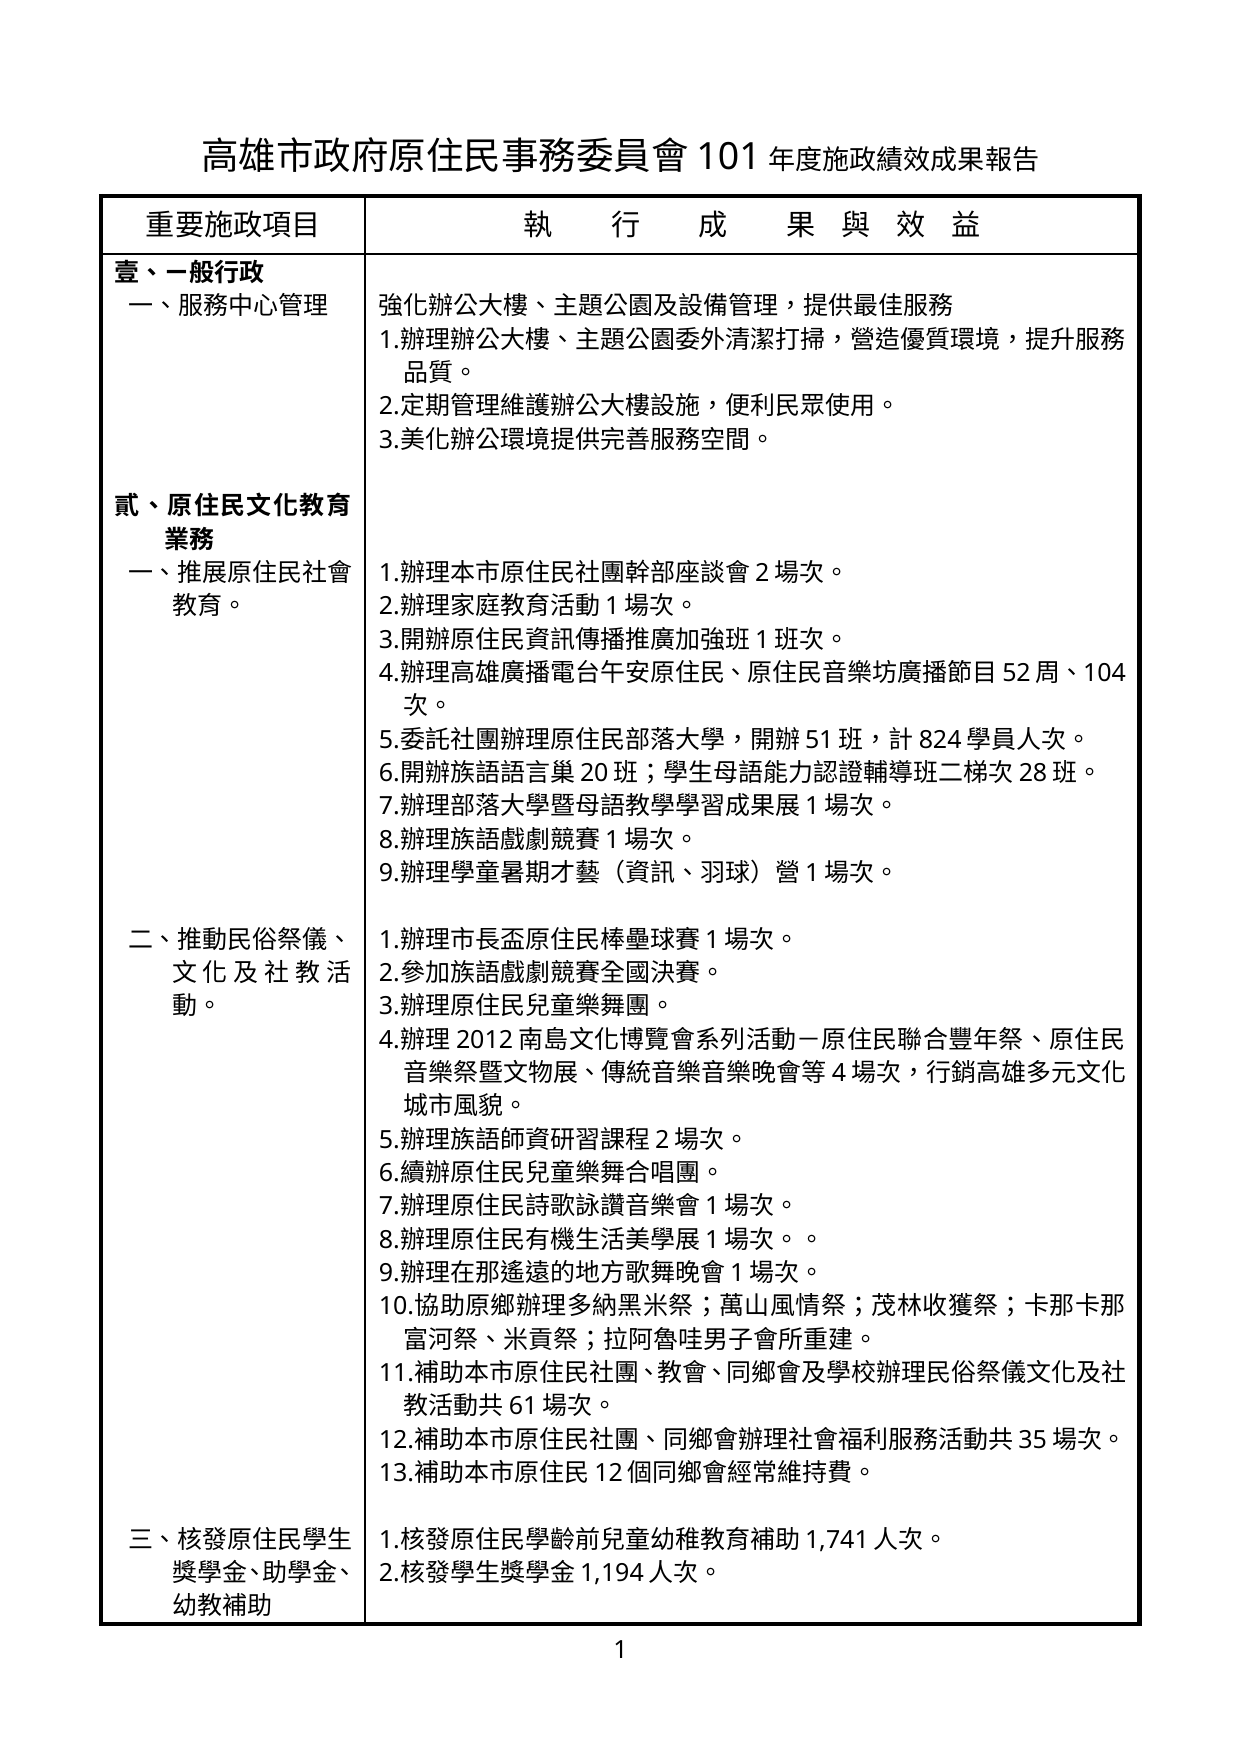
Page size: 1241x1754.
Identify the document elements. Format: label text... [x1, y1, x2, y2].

table_cell 強化辦公大樓、主題公園及設備管理，提供最佳服務 1.辦理辦公大樓、主題公園委外清潔打掃，營造優質環境，提升服務品質。 2.定期管理維護辦公大樓設施，便利民眾使用。 3.美化辦公環境提供完善服務空間。 1.辦理本市原住民社團幹部座談會2場次。 2.辦理家庭教育活動1場次。 3.開辦原住民資訊傳播推廣加強班1班次。 4.辦理高雄廣播電台午安原住民、原住民音樂坊廣播節目52周、104次。 5.委託社團辦理原住民部落大學，開辦51班，計824學員人次。 6.開辦族語語言巢20班；學生母語能力認證輔導班二梯次28班。 7.辦理部落大學暨母語教學學習成果展1場次。 8.辦理族語戲劇競賽1場次。 9.辦理學童暑期才藝（資訊、羽球）營1場次。 1.辦理市長盃原住民棒壘球賽1場次。 2.參加族語戲劇競賽全國決賽。 3.辦理原住民兒童樂舞團。 4.辦理2012南島文化博覽會系列活動－原住民聯合豐年祭、原住民音樂祭暨文物展、傳統音樂音樂晚會等4場次，行銷高雄多元文化城市風貌。 5.辦理族語師資研習課程2場次。 6.續辦原住民兒童樂舞合唱團。 7.辦理原住民詩歌詠讚音樂會1場次。 8.辦理原住民有機生活美學展1場次。。 9.辦理在那遙遠的地方歌舞晚會1場次。 10.協助原鄉辦理多納黑米祭；萬山風情祭；茂林收獲祭；卡那卡那富河祭、米貢祭；拉阿魯哇男子會所重建。 11.補助本市原住民社團、教會、同鄉會及學校辦理民俗祭儀文化及社教活動共61場次。 12.補助本市原住民社團、同鄉會辦理社會福利服務活動共35場次。 13.補助本市原住民12個同鄉會經常維持費。 1.核發原住民學齡前兒童幼稚教育補助1,741人次。 2.核發學生獎學金1,194人次。 1.舉辦求才求職就業媒合活動16場次，協助原住民快速獲致適合之工作。 2.依據多元化原住民職業教育訓練補助計畫，取得結業證書或證照者，補助學費最高壹萬元，共補助19人。 3.輔導原住民取得技術士證照341人，提升原住民專業技能，厚實職場能力。 4.舉辦青少年參訪職場活動2場次，灌輸青年正確職場觀念，增加就業前之準備。 5.原住民就業諮詢服務台輔導就業1941人，便利期獲致工作機會，維持家庭所需。 6.賡續辦理前鎮河兩側綠地及親水公園清潔，提供本市原住民合作社及廠商繼續承攬本市4處公園清潔維護。 7.辦理100~101年度部落3H動力工程專案計畫，期程為100年11月17日至101年4月30日，進用21人。 8.辦理促進就業-臨時工作計畫，期程為101年3月15日至101年11月30日，進用3名。 9.開辦職業訓練3班，結合實務切合就業市場需求，提升原住民就業競爭力，受訓學員計61人。 10.100年莫拉克颱風災後重建臨時工作津貼計畫，期程為100年6月15日至101年1月31日，進用85人。 1.辦理本市原住民購屋補助48戶，計9,600,000元，減輕本市原住民購屋之經濟負擔。 2.補助原住民老舊自用住宅整修43戶，2,798,295元，改善居家品質。 3.購置國宅14戶，設置本市原住民娜麓灣國宅社區，低價出租予原住民(每月租金3,500元），照顧中低收入家庭，解決居住問題。 1.辦理原住民急難救助226人，救助金額2,294,724元；醫療補助128人，補助金額1,097,480元。 2.聘請2位法律顧問為原住民同胞提供免費法律諮詢服務149人次，舉辦法律宣導講座5場次。海報單張宣導2次、宣導據點170處。 3.輔導原住民納入健康保險，納保率93.05﹪。 4.辦理原住民健康講座、愛滋病及自殺防治宣導暨健康檢驗活動各5場次。 1.辦理『希朵向前走-幸福女人在高雄「幸福38‧花绽女人節」』系列活動，活動內容有:（一）女人流金歲月徵文：（二）幸福38來報到：（三）我在原民文物館。響應婦女節，體現本市婦女之貼心政策。 2.辦理101年度母親節活動，活動內容有教會詩歌讚美、原住民社團帶動表演、親子走秀、親子闖關遊戲、康乃馨DIY等活動，慰勞母親之辛勞，彰顯原住民母親之在都市打拚之辛勞及其對社會之付出。 3.辦理101年度原住民婦女培力－開發自身能力、創造自我價值課程宣導講座計4場次。 4.辦理部落食堂服務試辦計畫，計畫地點分別於茂林區萬山里、多納里，桃源區復興里及那瑪夏區達卡努瓦里各設一據點，使老人集中用餐，發揮互助精神、幫助貧困及獨居之老人，照顧老年生活並促進其休閒生活觀念，受益老人數180人。 5.開展原住民族家庭及婦女服務中心業務，在原住民家庭遭逢生活、經濟等困境時，即時關心並協助其申請各項救助及福利資源，本市除原住民三個地區皆設有原住民家婦中心外，於都會區另設都會北區及南區家婦中心提供都會區原住民服務。 6.原住民部落老年人口數逐年增加，又經濟產業結構影響，致原住民青年人口大量外移，使得老人日常生活缺乏照護，部落家庭照顧功能明顯不足，本市原民會於原住民地區設置3個部落老人日間關懷站，提供電話問安及關懷訪視、生活諮詢與照顧服務轉介、餐飲服務、心靈與文化、健康促進等活動。 7.辦理5次原住民消費者保護宣導，增進原住民消費者保護之理念與知識，進而能保障自身權益。 8.辦理婦女溝通平台活動，深化婦女在地連結機制，提供基層婦女參與公共事務管理，反映各地婦女需求，成為婦女政策指引。 9.辦理高雄市原住民弱勢家庭資訊服務計畫，提昇原住民學生電腦學習之興趣，減少數位落差，減輕弱勢原住民負擔。 10.辦理重陽敬老活動-市政建設參訪，邀請原住民區及都會區原住民長者聯宜及觀摩，充實長者休閒活動，提高其生活品質。 11.加強婦女人身安全、家暴及性侵害、愛滋病防治等宣導工作，由高雄電台午安原住民節目廣播傳送相關宣導。 12.持續出版本市原住民通訊雙月刊，擴大原住民家戶政令及權益宣導，促進原住民獲得權益資訊，亦使本市原民會會業務順利推展。 本市原住民地區共計31件，包括簡易自來水8件、聯絡道路14件、部落基礎9件，總經費共計17億820萬元。簡易自來水及部落基礎全數完工，聯絡道路7件完工，7件施工中，發包率100%，完工率達77%。 完成那瑪夏民權平台整體規劃、瑪雅農路路面修繕工程、那瑪夏瑪雅農路復建工程(瑪雅農路路基缺口修復工程)，有效維護民權國小學童及民眾通往臨時避難所道路安全。 完成那瑪夏南沙魯土石流淹沒區文化空間改善計畫可行性評估及初步規劃，作為後續該區文化空間改善憑藉，為該土石流災害區作一具有防災教育意義及原址綠美化之文化空間。目前積極向中央爭取興建工程經費2,000萬元。 2.完成該區環境整理及綠美化工作。 興建月眉永久屋原住民文化公園，於101年6月29日動工，已完成薄膜構造，目前進行綠色植栽、遊客中心外牆粉刷，預計102年2月完工，完成後將使月眉大愛永久屋住民有一個休閒的公園，原住民也有祭典廣場，有助於原住民文化的保存，另有效增加觀光效益。 辦理樂樂段永久屋安置計畫，施作20戶永久屋，於100年4月2日辦理該基地動土典禮，5月24日進場施工，並於本(101)年3月完工，於4月21日落成及入住，提供桃源區勤和里居民安全、安心的家園。 積極向中央爭取原住民部落凡那比災後復建工程，共計爭取災害復建工程13件，經費總計9,662萬6,000元整。截至目前12件完工，餘1件施工中。 本府101年編列5,000萬元經費以改善原住民地區部落道路、飲用水、部落基礎設施，辦理原住民部落自來水設備(管線)、道路改善(修復、重建)工程及基礎建設改善工程，以改善用水品質，增加行車安全及居民生活水準。本年度共執行19件工程，已完工15件，施工中4件，預計102年1月底全數完工。 辦理全民造林運動實施計畫撫育管理面積約1,740公頃，撫育管理獎勵金3,740萬元，由行政院農業委員會林務局補助辦理。 2.辦理100年度森林保育計畫禁伐面積約980公頃，計畫經費計新台幣2,139萬6,000元整，由行政院原住民族委員會補助辦理。 辦理原住民保留地權利賦予計畫，移轉取得所有權登400筆，受益人數223人。 推動原住民保留地山林守護計畫以加強山林守護及監測，並避免 土地遭濫墾、濫建及超限利用相關計畫，實施範圍面積約為80公頃，本計畫增加在地就業機會49人。 受理並協助會勘各公所辦理原住民保留地補辦增劃編原住民保留地計畫計34筆，面積17.75公頃輔導原住民取得民國77年2月1日以前使用其祖先遺留且繼續使用迄今之公有土地，以安定原住民在原住民族地區之基本生存權，經行政院核定2筆土地增編為原住民保留地，面積為3.38公頃。 1.本市原住民地區土地總面積16,780.893公頃，編定為農牧用面積 4180.265公頃(約25%)，林業用地面積11,195.583公(約67%)。 2.辦理「101年度全民造林運動實施計畫-山坡地超限利用處理計畫」 超限利用地造林獎勵金；檢測合格面積計219.74公頃(桃源區 190.14公頃，那瑪夏區 29.60公頃)。撥付超限利用地林農造林奬 勵金合計新台幣377萬9,600元。 微型貸款申貸96件，成功案件86人，貸款金額16,738,500元。 101年度原住民經濟事業貸款成功案件計2件，苓雅區1 案核貸 金額2,000,000元。 3.前鎮區青年創業貸款1件核貸金額738、500元。 4.市桃源、那瑪夏、茂林、鳳山、左營、楠梓、小港區各教會及原住民活動場所及傳承文化慶典活動辦理基金 貸款講習會14場次，參加人數約計4,700人。 辦理「2012都會區原住民聯合豐年祭美食-手工藝品暨農特產品展售活動」1場次。 辦理「高雄市原民市集活動」4場次。 辦理「原汁原味-原民風味便當競賽活動」1場次。 101年度截至12月底止，協助原住民手工藝及農特產品業者展售共11場次，營業額共計146萬8,670元整。 1.高雄莫拉克災後重建區產業重建計畫-原鄉特色產業三年（99至101年）計畫： 辦理部落視覺（入口）意象產出，以「產業工坊營運需求｣為優先考量，配置茂林、桃源、建山與那瑪夏等四個地點，分別根據施作地點、載體之需求，設計不同部落視覺意象產出方式，藉此提升遊客對部落的認識，增強對部落的深刻印象（桃源建山2式、茂林部落3式、那瑪夏3式、桃源3式）；辦理社區營造及美化環境比賽，5月-12月共辦理4次競賽及評比並於12月1日結合部落大學成果展於大遠百頒獎。 輔導及陪伴產業發展組織：辦理輔導產業發展組織6場次課程辦理參與人數30人；產業經營管理研習及實務經營管理輔導9場次課程辦理參與人數100人；辦理觀摩、座談及研討學習營活動6場次參與人數120人；4月份輔導那瑪夏區螢火蟲季活動觀光遊程接單，當月活動經濟收益達約60萬元。 研發特色產品：11月7日完成「桃源金煌芒果酥」研發開發並製造1,000份；11月9 日完成「那瑪夏水蜜桃果醋」研發開發並製造1,000份；11月16日完成「茂林山蘇青粉」研發開發並製造1,000份；11月26日完成「那瑪夏竹筍鮮食」研發開發並製造1,000份；11 月26 日完成「茂林小米冰棒」研發開發並製造1,000份；11月29日完成「桃源建山藥布」研發開發並製造1,000份，以上皆含標章、認證及商品條碼之申請。 產業行銷推廣：虛擬通路：完成建置產業資訊流通管道系統，網址：ww.kcgcoiaweb.com.tw，共計1 式，已完成輔導業者加入商務平台行銷系統(茂林小米之家、茂林烏巴克工坊、茂林石破天驚文創工作室、桃源藤枝馬里山咖啡、桃源寶山高山野生茶、米如呼合作社、杜媽媽紅肉愛玉、桃源建山亞力皮雕、那瑪夏築夢工作室、那瑪夏僑香咖啡)，共計10家業者；三原區部落格遊記發表，至少傳閱1萬人，超過31萬人次瀏覽；實體通路：1月11~2月15於高雄左營新光三越百貨舉辦「原鄉特色產品年貨大街展銷活動」，營業額收入共創造80,000元之銷售金額；4月28~29日於高雄中正體育場外廣場協助舉辦「101年全國身心障礙國民運動會暨園遊會活動」，營業額收入共創造2,500元之銷售金額；9月28~10月21日於高雄夢時代百貨舉辦「原來我們不遠-高雄市莫拉克產業重建成果展暨展售活動」，共創造150,000元之銷售金額。 2.「高山愛玉子、寶山野生茶、香甜紅肉李」高雄縣孕育世外桃源之產業發展計畫： 建立自主營運機制輔導成立3家自主營運合作社。 4/7參加馬來西亞國際清真展MIHAS計有615家廠商參觀、123廠商洽談，潛在客戶46家，馬來西亞商業部副部長和當地電視媒體採訪，擴大參展效果和知名度。 協助合作社取得無糖餅乾商品HALA認證。 5/8於上海參加2012 SIAL China中國國際食品飲料展，本展區約有1685家次的詢問度，商談中潛在買主約110家次，未來1年潛在訂單160萬美元，甚至也有現場就接到訂單的廠商共約20萬美元，透過展區的整體規劃，詢問度比其他的攤位高。 原住民文創商品工藝技術提升教育訓練256小時。 具文創商品技術及行銷經驗專家至基地訪視輔導20次。 原住民文創商品開發3款。 成立1自主營運策略聯盟組織，協助後續通路行銷運作。 原住民文創商品形象CI設計1套。 原住民文創商品 3式包裝設計及產出各2,000份。 原住民文創商品行銷短片10支（3-5分鐘短片）。 原住民文創工坊宣傳摺頁2,000份。 原住民文創商品網路訂購系統1套。 原住民文創商品促銷展售活動3場及記者會1場。 意象家戶門牌完成多納里90面、萬山里90面、茂林里130面門牌設計製作、設計、製作及懸掛作業。 茂林聯合展售中心引導指標牌面3座。商品設計製作20項包括茂林里：吊飾、手環鑰匙圈、紫蝶手工皂、手機袋、風箏、小握包、絲巾、項鍊，多納里：黑米吊飾等。 神話故事培訓人數125人。 三黑商品與茂林區工坊連結之空間營運建議及策略，,架設網頁購物平台1式。 截至101年12月協助本市原民區擬訂計畫及提案通過民間捐款補助計2件（「茂林區災區重建─原住民族觀光服務產業育成計畫」爭取本市莫拉克風災民間捐款專戶管理會補助新台幣70萬元、「重現世外桃源－寶山區原住民布農音樂舞蹈展演暨部落假日市集計畫」爭取臺北市重大災害民間賑災捐款專戶補助新台幣1,167,456元。 [366, 255, 1137, 1621]
text 高雄市政府原住民事務委員會101年度施政績效成果報告 [117, 146, 1123, 175]
table_header 執 行 成 果 與 效 益 [366, 198, 1137, 253]
table_header 重要施政項目 [103, 198, 364, 253]
table_cell 壹、ㄧ般行政 一、服務中心管理 貳、原住民文化教育業務 一、推展原住民社會教育。 二、推動民俗祭儀、文化及社教活動。 三、核發原住民學生獎學金、助學金、幼教補助 [103, 255, 364, 1621]
